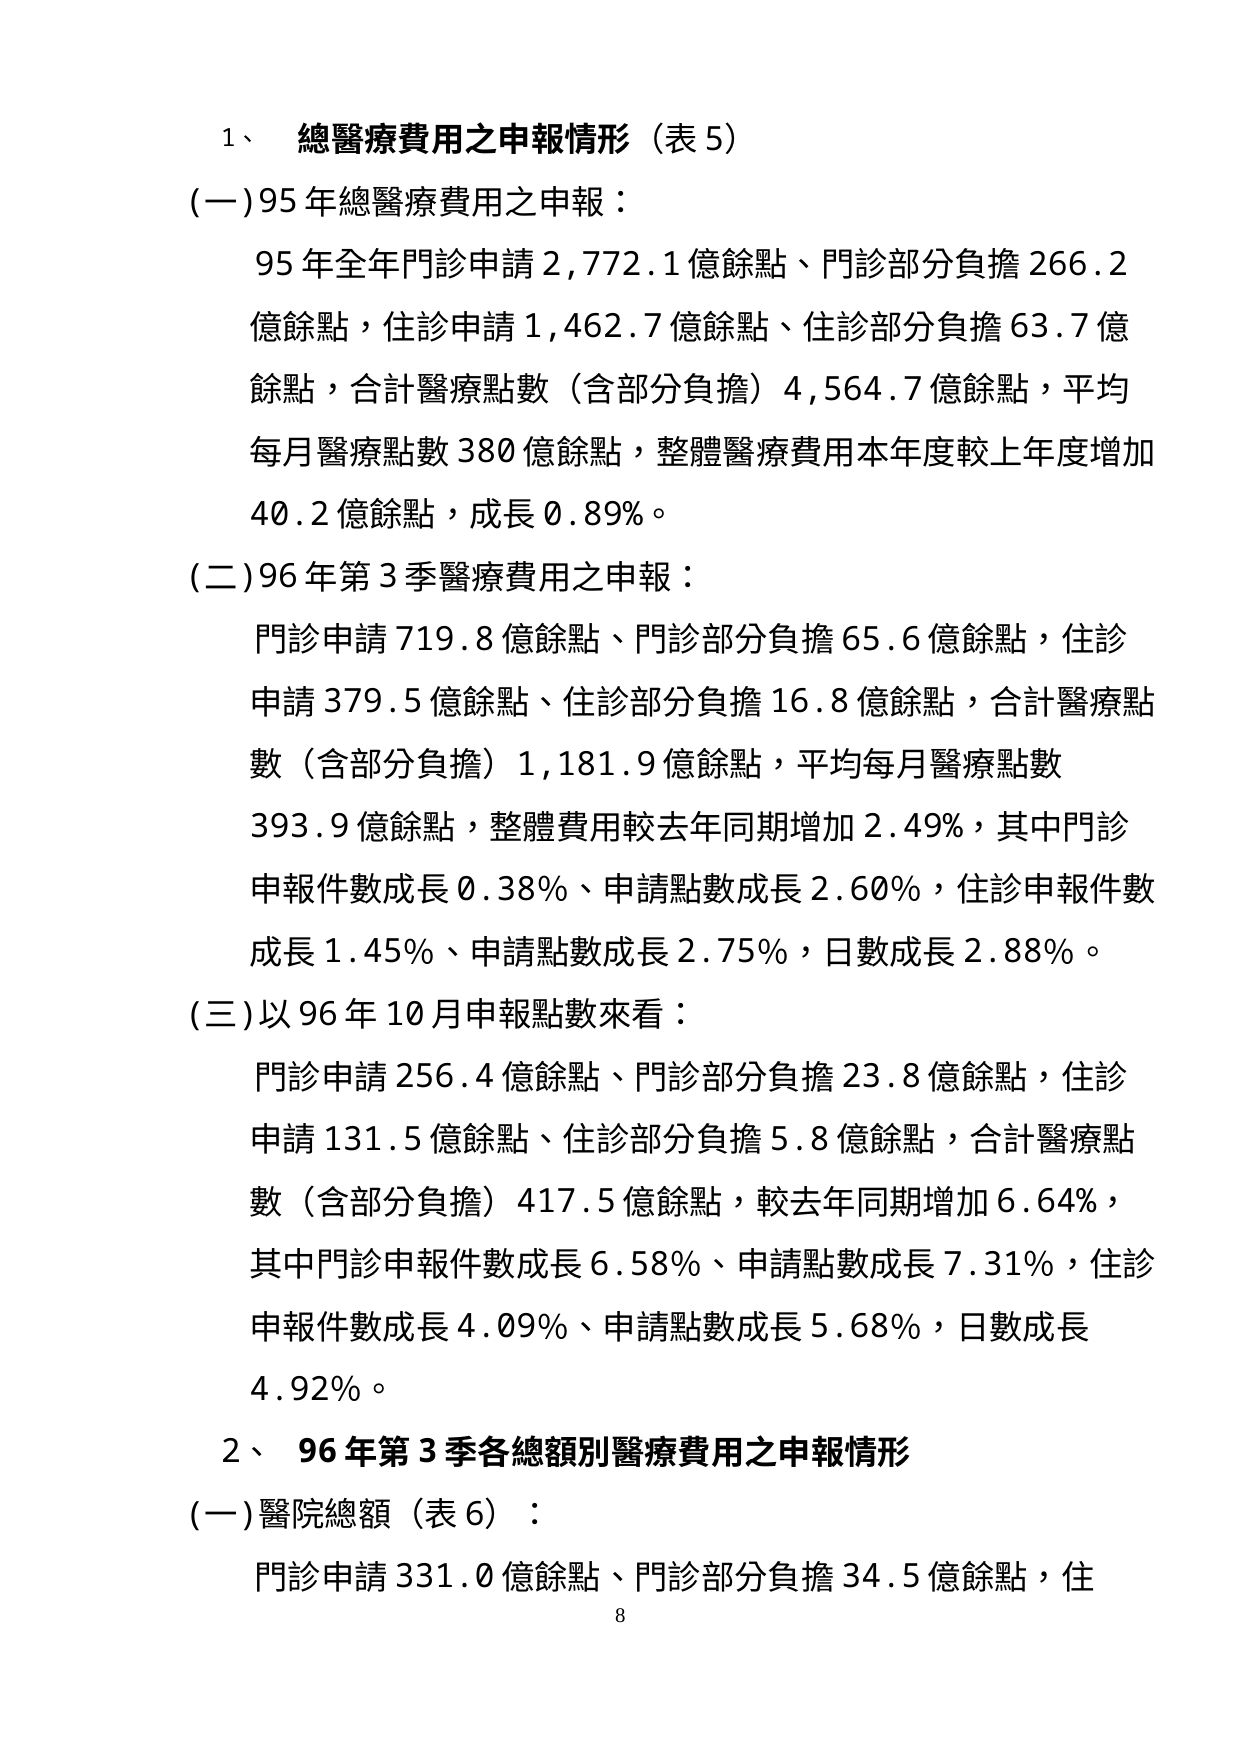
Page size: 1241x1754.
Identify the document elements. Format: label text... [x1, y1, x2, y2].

text 門診申請719.8億餘點、門診部分負擔65.6億餘點，住診申請379.5億餘點、住診部分負擔16.8億餘點，合計醫療點數（含部分負擔）1,181.9億餘點，平均每月醫療點數393.9億餘點，整體費用較去年同期增加2.49%，其中門診申報件數成長0.38％、申請點數成長2.60％，住診申報件數成長1.45％、申請點數成長2.75％，日數成長2.88％。 [249, 596, 1158, 971]
list 總醫療費用之申報情形（表5） [221, 96, 1116, 158]
list 96年第3季各總額別醫療費用之申報情形 [221, 1408, 1116, 1471]
text (二)96年第3季醫療費用之申報： [184, 533, 1122, 596]
text 95年全年門診申請2,772.1億餘點、門診部分負擔266.2億餘點，住診申請1,462.7億餘點、住診部分負擔63.7億餘點，合計醫療點數（含部分負擔）4,564.7億餘點，平均每月醫療點數380億餘點，整體醫療費用本年度較上年度增加40.2億餘點，成長0.89%。 [249, 221, 1158, 533]
text 門診申請331.0億餘點、門診部分負擔34.5億餘點，住 [249, 1533, 1116, 1596]
text (一)95年總醫療費用之申報： [184, 158, 1122, 221]
text 門診申請256.4億餘點、門診部分負擔23.8億餘點，住診申請131.5億餘點、住診部分負擔5.8億餘點，合計醫療點數（含部分負擔）417.5億餘點，較去年同期增加6.64%，其中門診申報件數成長6.58％、申請點數成長7.31％，住診申報件數成長4.09％、申請點數成長5.68％，日數成長4.92％。 [249, 1033, 1158, 1408]
text (一)醫院總額（表6）： [184, 1471, 1122, 1533]
text (三)以96年10月申報點數來看： [184, 971, 1122, 1033]
